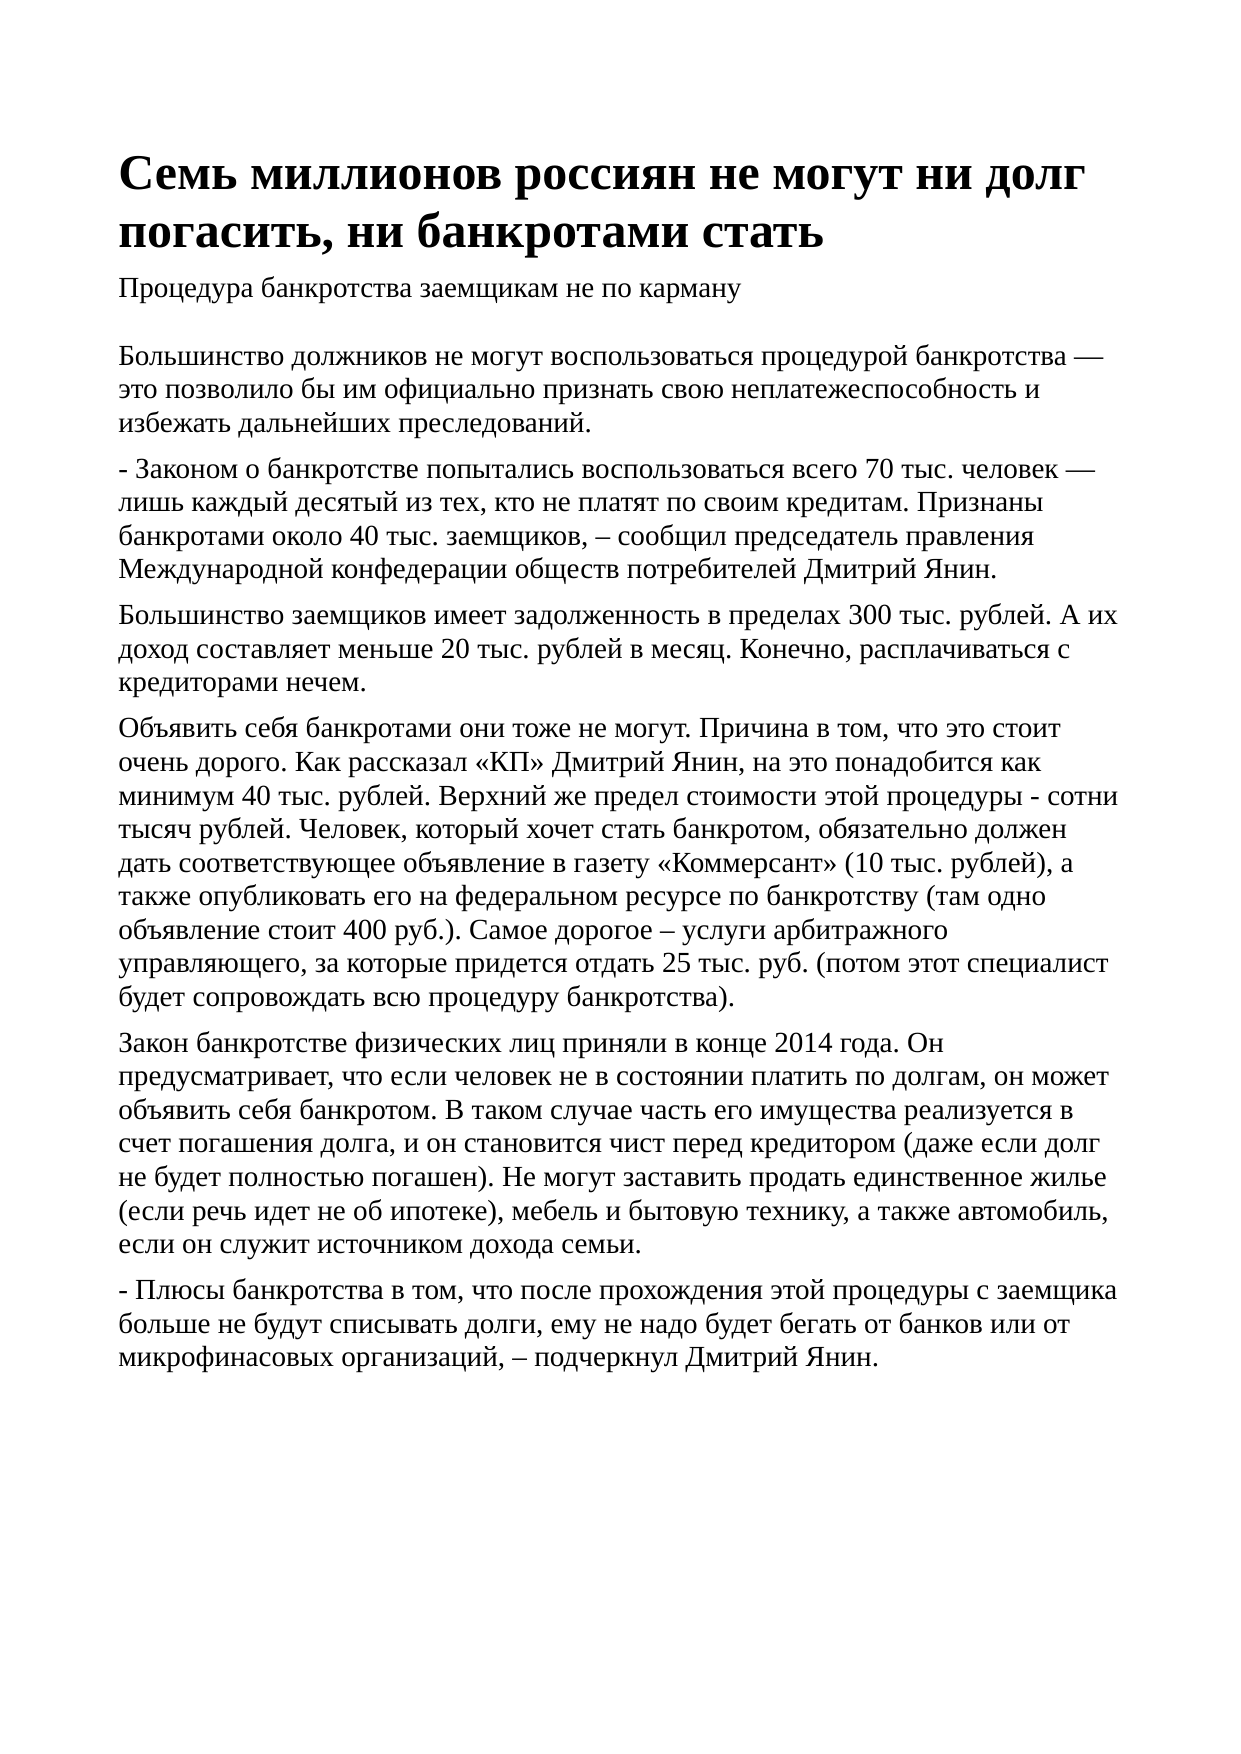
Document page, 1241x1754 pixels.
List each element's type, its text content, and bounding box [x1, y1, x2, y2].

text Закон банкротстве физических лиц приняли в конце 2014 года. Он предусматривает, что если человек не в состоянии платить по долгам, он может объявить себя банкротом. В таком случае часть его имущества реализуется в счет погашения долга, и он становится чист перед кредитором (даже если долг не будет полностью погашен). Не могут заставить продать единственное жилье (если речь идет не об ипотеке), мебель и бытовую технику, а также автомобиль, если он служит источником дохода семьи. [118, 1025, 1122, 1260]
text Большинство заемщиков имеет задолженность в пределах 300 тыс. рублей. А их доход составляет меньше 20 тыс. рублей в месяц. Конечно, расплачиваться с кредиторами нечем. [118, 597, 1122, 698]
text - Законом о банкротстве попытались воспользоваться всего 70 тыс. человек — лишь каждый десятый из тех, кто не платят по своим кредитам. Признаны банкротами около 40 тыс. заемщиков, – сообщил председатель правления Международной конфедерации обществ потребителей Дмитрий Янин. [118, 451, 1122, 585]
text Большинство должников не могут воспользоваться процедурой банкротства — это позволило бы им официально признать свою неплатежеспособность и избежать дальнейших преследований. [118, 338, 1122, 438]
text Объявить себя банкротами они тоже не могут. Причина в том, что это стоит очень дорого. Как рассказал «КП» Дмитрий Янин, на это понадобится как минимум 40 тыс. рублей. Верхний же предел стоимости этой процедуры - сотни тысяч рублей. Человек, который хочет стать банкротом, обязательно должен дать соответствующее объявление в газету «Коммерсант» (10 тыс. рублей), а также опубликовать его на федеральном ресурсе по банкротству (там одно объявление стоит 400 руб.). Самое дорогое – услуги арбитражного управляющего, за которые придется отдать 25 тыс. руб. (потом этот специалист будет сопровождать всю процедуру банкротства). [118, 711, 1122, 1012]
subtitle Семь миллионов россиян не могут ни долг погасить, ни банкротами стать [118, 143, 1122, 258]
text - Плюсы банкротства в том, что после прохождения этой процедуры с заемщика больше не будут списывать долги, ему не надо будет бегать от банков или от микрофинасовых организаций, – подчеркнул Дмитрий Янин. [118, 1272, 1122, 1373]
text Процедура банкротства заемщикам не по карману [118, 271, 1122, 304]
